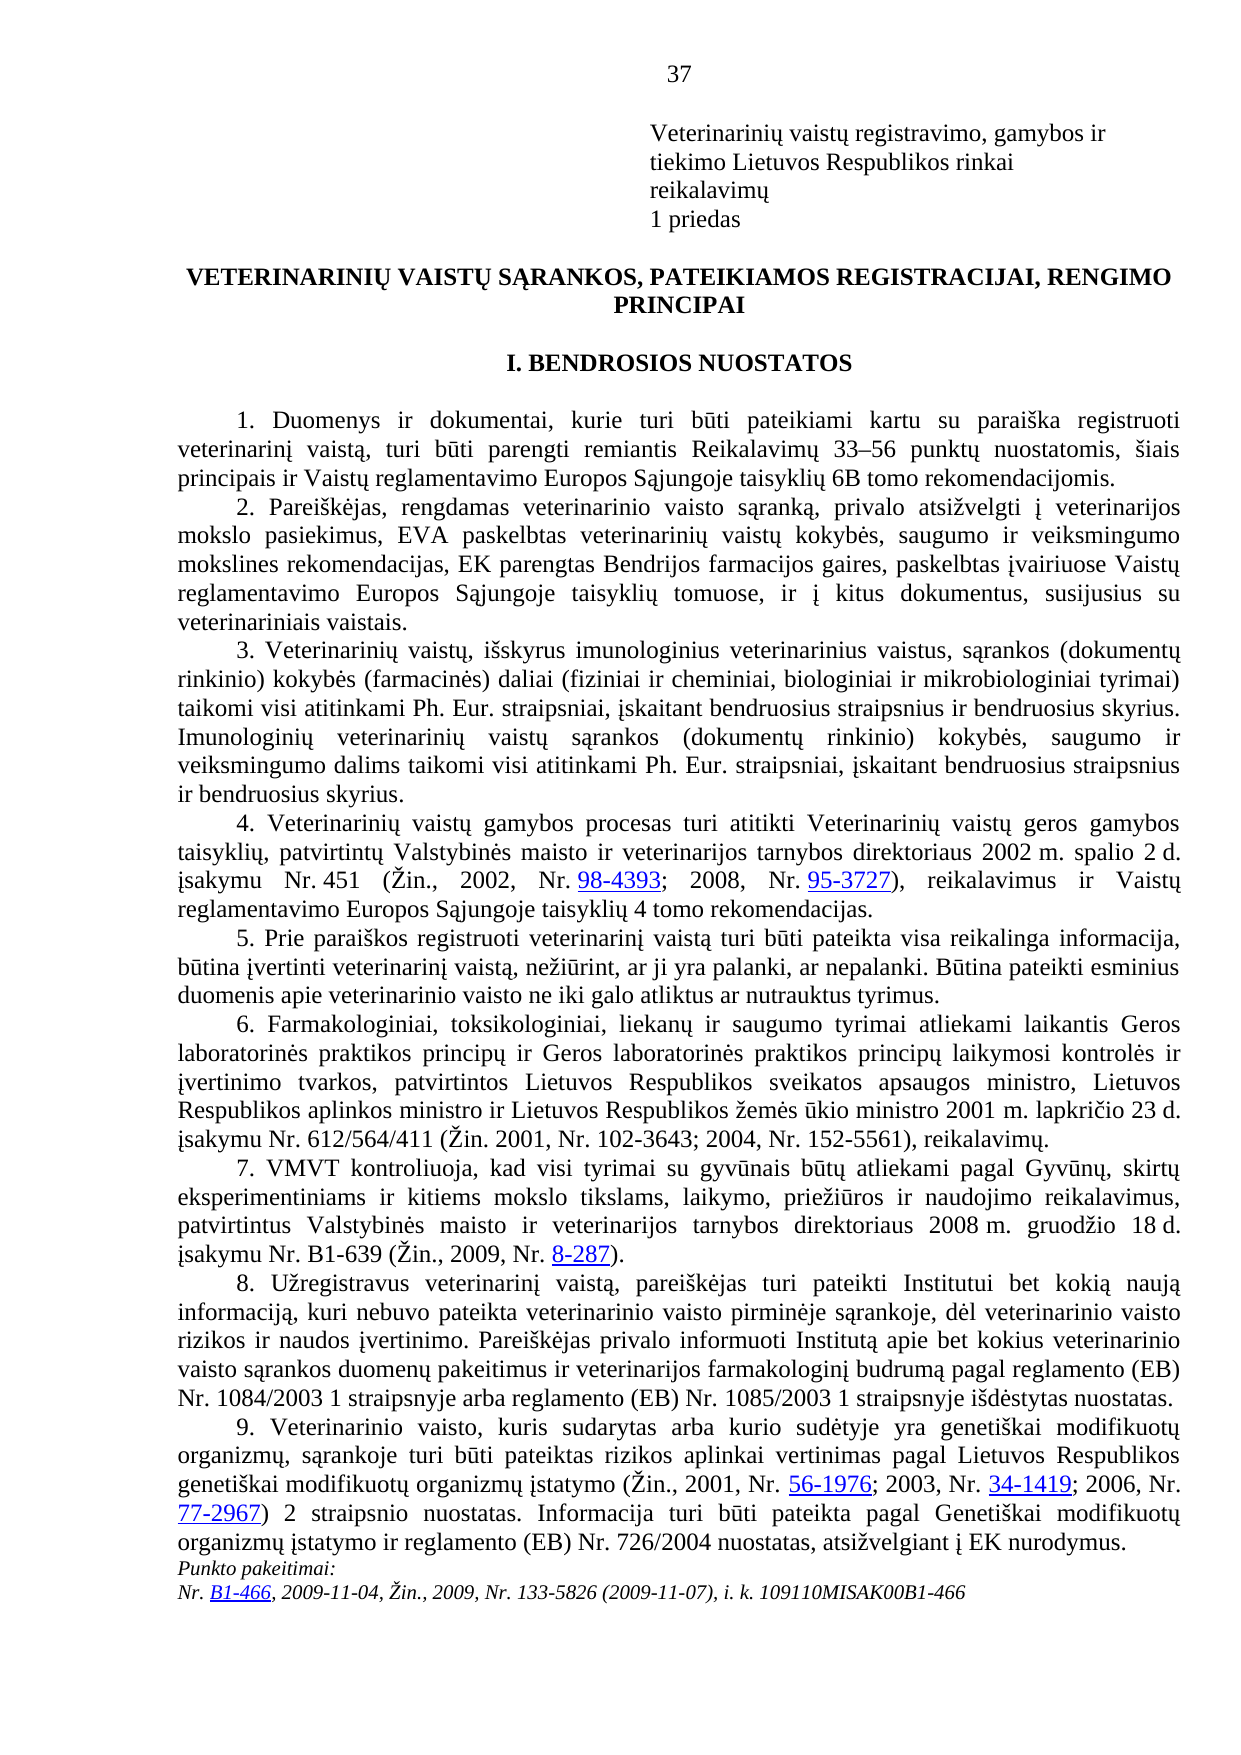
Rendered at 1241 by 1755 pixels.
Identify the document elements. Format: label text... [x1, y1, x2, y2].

text 3. Veterinarinių vaistų, išskyrus imunologinius veterinarinius vaistus, sąrankos (dokumentų rinkinio) kokybės (farmacinės) daliai (fiziniai ir cheminiai, biologiniai ir mikrobiologiniai tyrimai) taikomi visi atitinkami Ph. Eur. straipsniai, įskaitant bendruosius straipsnius ir bendruosius skyrius. Imunologinių veterinarinių vaistų sąrankos (dokumentų rinkinio) kokybės, saugumo ir veiksmingumo dalims taikomi visi atitinkami Ph. Eur. straipsniai, įskaitant bendruosius straipsnius ir bendruosius skyrius. [177, 636, 1181, 808]
text 1. Duomenys ir dokumentai, kurie turi būti pateikiami kartu su paraiška registruoti veterinarinį vaistą, turi būti parengti remiantis Reikalavimų 33–56 punktų nuostatomis, šiais principais ir Vaistų reglamentavimo Europos Sąjungoje taisyklių 6B tomo rekomendacijomis. [177, 406, 1181, 492]
text reikalavimų [649, 176, 1181, 204]
text 7. VMVT kontroliuoja, kad visi tyrimai su gyvūnais būtų atliekami pagal Gyvūnų, skirtų eksperimentiniams ir kitiems mokslo tikslams, laikymo, priežiūros ir naudojimo reikalavimus, patvirtintus Valstybinės maisto ir veterinarijos tarnybos direktoriaus 2008 m. gruodžio 18 d. įsakymu Nr. B1-639 (Žin., 2009, Nr. 8-287). [177, 1153, 1181, 1268]
text 8. Užregistravus veterinarinį vaistą, pareiškėjas turi pateikti Institutui bet kokią naują informaciją, kuri nebuvo pateikta veterinarinio vaisto pirminėje sąrankoje, dėl veterinarinio vaisto rizikos ir naudos įvertinimo. Pareiškėjas privalo informuoti Institutą apie bet kokius veterinarinio vaisto sąrankos duomenų pakeitimus ir veterinarijos farmakologinį budrumą pagal reglamento (EB) Nr. 1084/2003 1 straipsnyje arba reglamento (EB) Nr. 1085/2003 1 straipsnyje išdėstytas nuostatas. [177, 1268, 1181, 1412]
text tiekimo Lietuvos Respublikos rinkai [649, 147, 1181, 176]
text Nr. B1-466, 2009-11-04, Žin., 2009, Nr. 133-5826 (2009-11-07), i. k. 109110MISAK00B1-466 [177, 1580, 1181, 1604]
text Punkto pakeitimai: [177, 1556, 1181, 1580]
text 2. Pareiškėjas, rengdamas veterinarinio vaisto sąranką, privalo atsižvelgti į veterinarijos mokslo pasiekimus, EVA paskelbtas veterinarinių vaistų kokybės, saugumo ir veiksmingumo mokslines rekomendacijas, EK parengtas Bendrijos farmacijos gaires, paskelbtas įvairiuose Vaistų reglamentavimo Europos Sąjungoje taisyklių tomuose, ir į kitus dokumentus, susijusius su veterinariniais vaistais. [177, 492, 1181, 636]
text I. BENDROSIOS NUOSTATOS [177, 348, 1181, 377]
text VETERINARINIŲ VAISTŲ SĄRANKOS, PATEIKIAMOS REGISTRACIJAI, RENGIMO PRINCIPAI [177, 262, 1181, 319]
text 9. Veterinarinio vaisto, kuris sudarytas arba kurio sudėtyje yra genetiškai modifikuotų organizmų, sąrankoje turi būti pateiktas rizikos aplinkai vertinimas pagal Lietuvos Respublikos genetiškai modifikuotų organizmų įstatymo (Žin., 2001, Nr. 56-1976; 2003, Nr. 34-1419; 2006, Nr. 77-2967) 2 straipsnio nuostatas. Informacija turi būti pateikta pagal Genetiškai modifikuotų organizmų įstatymo ir reglamento (EB) Nr. 726/2004 nuostatas, atsižvelgiant į EK nurodymus. [177, 1412, 1181, 1556]
text 4. Veterinarinių vaistų gamybos procesas turi atitikti Veterinarinių vaistų geros gamybos taisyklių, patvirtintų Valstybinės maisto ir veterinarijos tarnybos direktoriaus 2002 m. spalio 2 d. įsakymu Nr. 451 (Žin., 2002, Nr. 98-4393; 2008, Nr. 95-3727), reikalavimus ir Vaistų reglamentavimo Europos Sąjungoje taisyklių 4 tomo rekomendacijas. [177, 808, 1181, 923]
text Veterinarinių vaistų registravimo, gamybos ir [649, 118, 1181, 147]
text 6. Farmakologiniai, toksikologiniai, liekanų ir saugumo tyrimai atliekami laikantis Geros laboratorinės praktikos principų ir Geros laboratorinės praktikos principų laikymosi kontrolės ir įvertinimo tvarkos, patvirtintos Lietuvos Respublikos sveikatos apsaugos ministro, Lietuvos Respublikos aplinkos ministro ir Lietuvos Respublikos žemės ūkio ministro 2001 m. lapkričio 23 d. įsakymu Nr. 612/564/411 (Žin. 2001, Nr. 102-3643; 2004, Nr. 152-5561), reikalavimų. [177, 1009, 1181, 1153]
text 5. Prie paraiškos registruoti veterinarinį vaistą turi būti pateikta visa reikalinga informacija, būtina įvertinti veterinarinį vaistą, nežiūrint, ar ji yra palanki, ar nepalanki. Būtina pateikti esminius duomenis apie veterinarinio vaisto ne iki galo atliktus ar nutrauktus tyrimus. [177, 923, 1181, 1009]
text 1 priedas [649, 204, 1181, 233]
